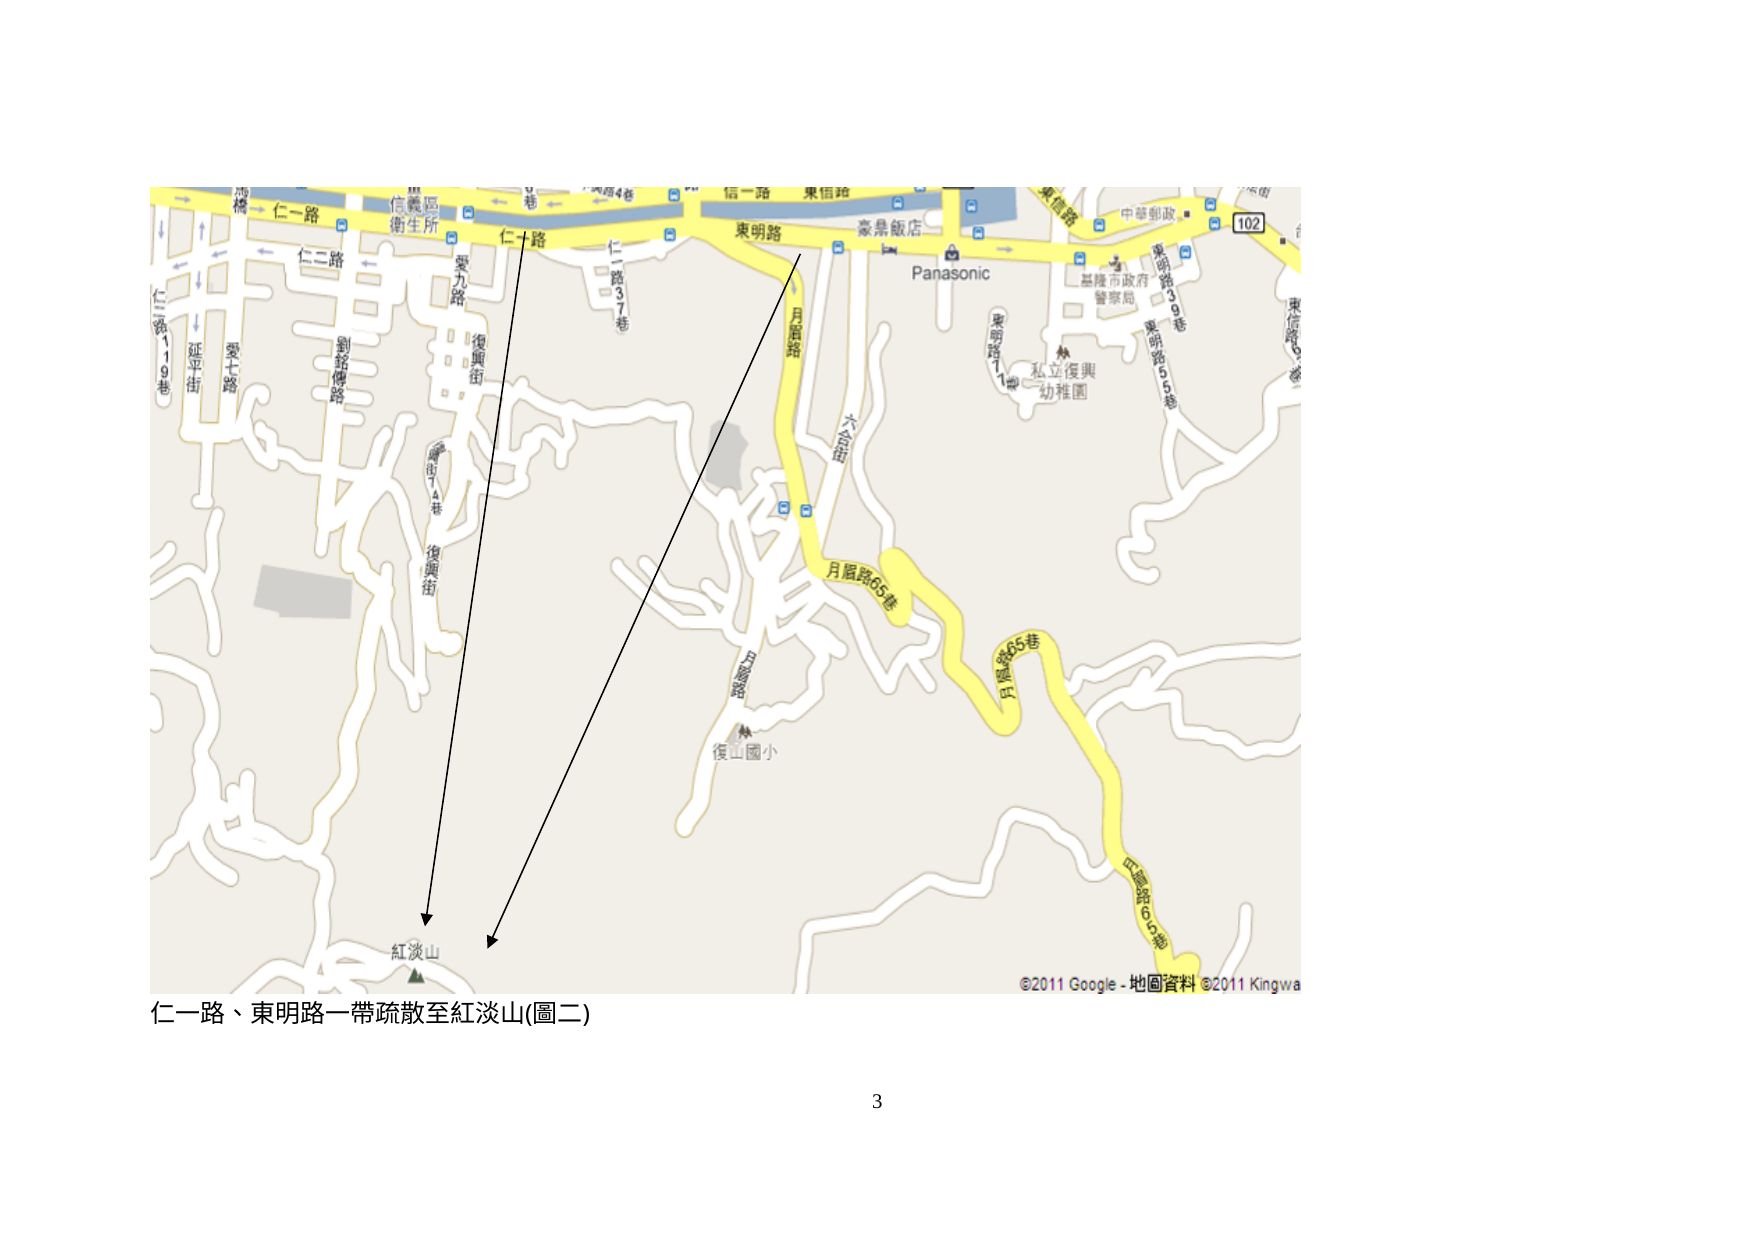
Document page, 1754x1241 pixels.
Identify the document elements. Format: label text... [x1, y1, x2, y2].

text 仁一路、東明路一帶疏散至紅淡山(圖二) [150, 994, 1604, 1030]
picture [150, 187, 1301, 994]
